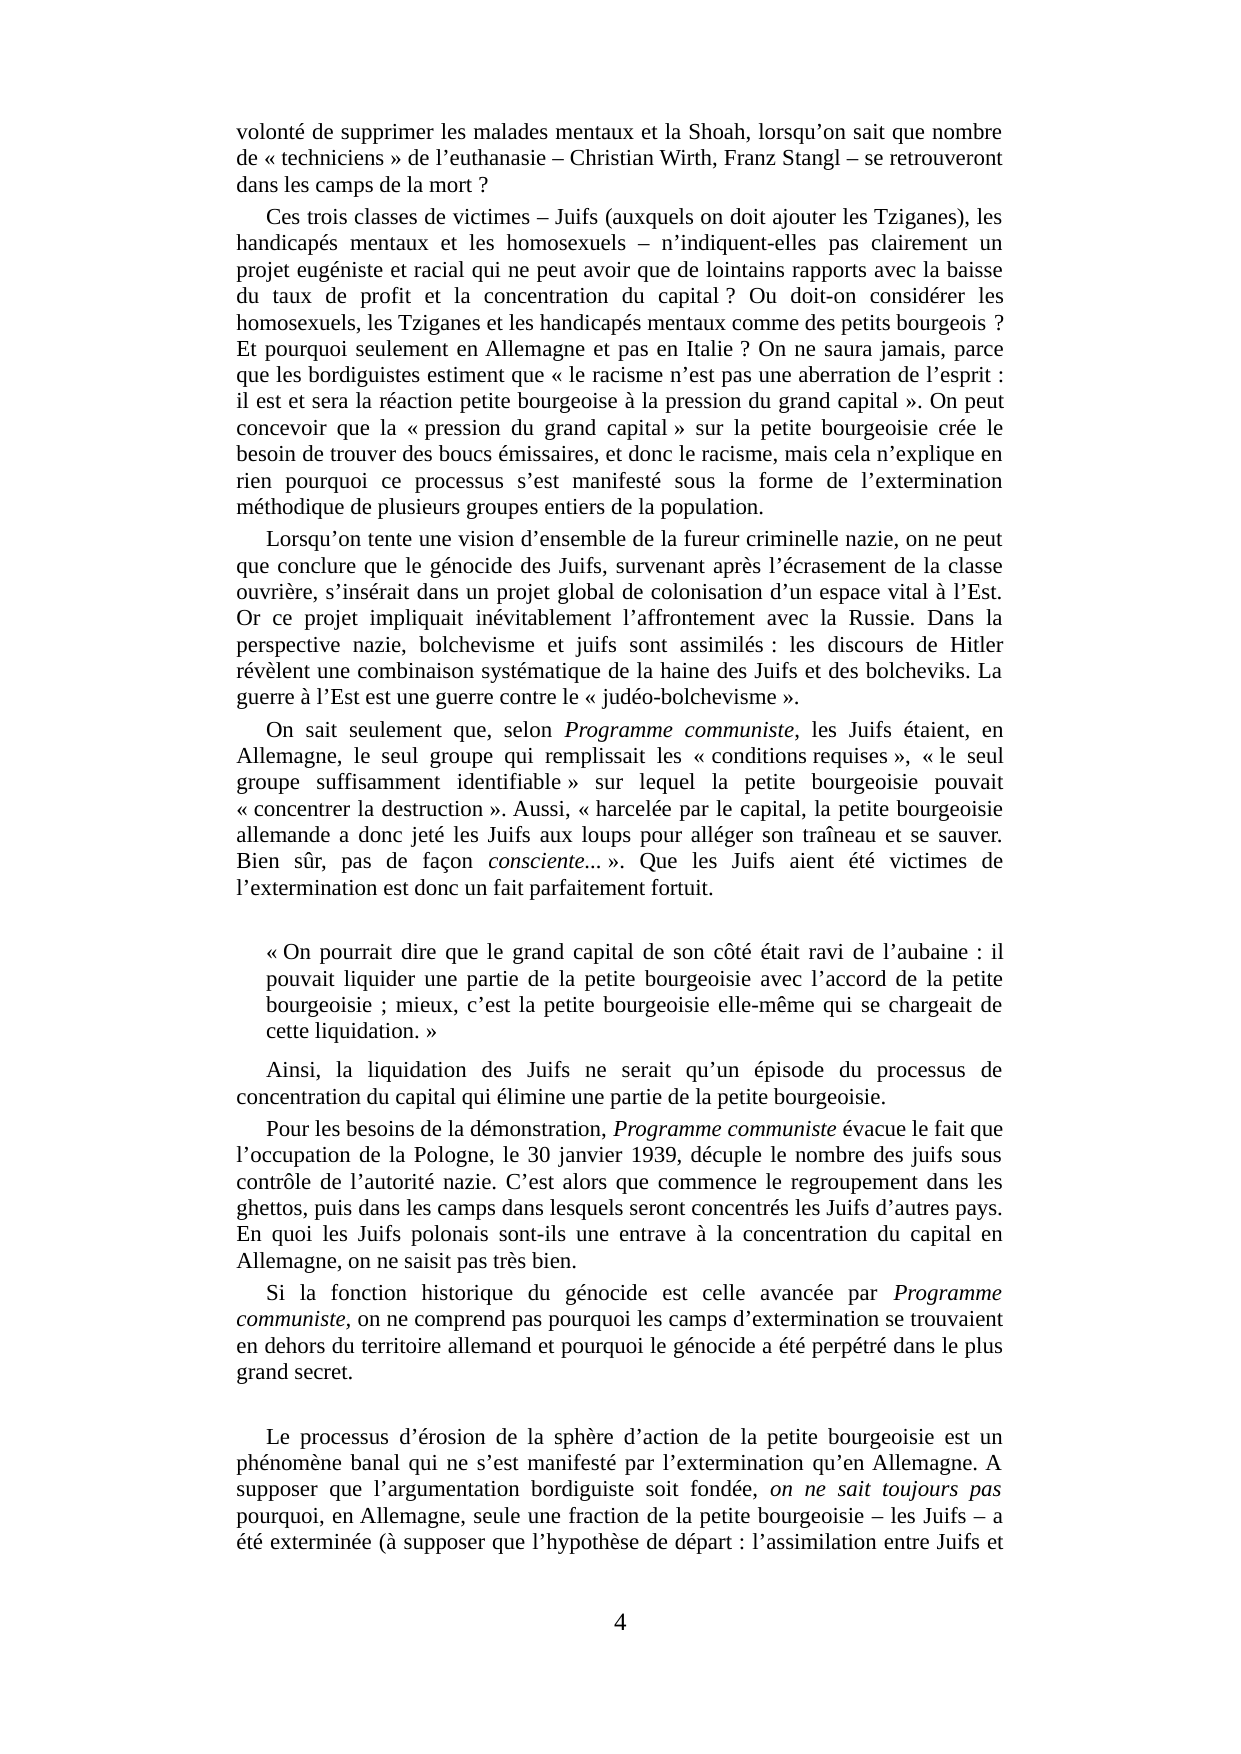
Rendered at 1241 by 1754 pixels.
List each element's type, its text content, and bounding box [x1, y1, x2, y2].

text « On pourrait dire que le grand capital de son côté était ravi de l’aubaine : il pouvait liquider une partie de la petite bourgeoisie avec l’accord de la petite bourgeoisie ; mieux, c’est la petite bourgeoisie elle-même qui se chargeait de cette liquidation. » [266, 938, 1004, 1044]
text Le processus d’érosion de la sphère d’action de la petite bourgeoisie est un phénomène banal qui ne s’est manifesté par l’extermination qu’en Allemagne. A supposer que l’argumentation bordiguiste soit fondée, on ne sait toujours pas pourquoi, en Allemagne, seule une fraction de la petite bourgeoisie – les Juifs – a été exterminée (à supposer que l’hypothèse de départ : l’assimilation entre Juifs et [236, 1423, 1004, 1554]
text Si la fonction historique du génocide est celle avancée par Programme communiste, on ne comprend pas pourquoi les camps d’extermination se trouvaient en dehors du territoire allemand et pourquoi le génocide a été perpétré dans le plus grand secret. [236, 1279, 1004, 1384]
text Pour les besoins de la démonstration, Programme communiste évacue le fait que l’occupation de la Pologne, le 30 janvier 1939, décuple le nombre des juifs sous contrôle de l’autorité nazie. C’est alors que commence le regroupement dans les ghettos, puis dans les camps dans lesquels seront concentrés les Juifs d’autres pays. En quoi les Juifs polonais sont-ils une entrave à la concentration du capital en Allemagne, on ne saisit pas très bien. [236, 1115, 1004, 1273]
text Ainsi, la liquidation des Juifs ne serait qu’un épisode du processus de concentration du capital qui élimine une partie de la petite bourgeoisie. [236, 1056, 1004, 1109]
text On sait seulement que, selon Programme communiste, les Juifs étaient, en Allemagne, le seul groupe qui remplissait les « conditions requises », « le seul groupe suffisamment identifiable » sur lequel la petite bourgeoisie pouvait « concentrer la destruction ». Aussi, « harcelée par le capital, la petite bourgeoisie allemande a donc jeté les Juifs aux loups pour alléger son traîneau et se sauver. Bien sûr, pas de façon consciente... ». Que les Juifs aient été victimes de l’extermination est donc un fait parfaitement fortuit. [236, 716, 1004, 900]
text volonté de supprimer les malades mentaux et la Shoah, lorsqu’on sait que nombre de « techniciens » de l’euthanasie – Christian Wirth, Franz Stangl – se retrouveront dans les camps de la mort ? [236, 118, 1004, 197]
text Lorsqu’on tente une vision d’ensemble de la fureur criminelle nazie, on ne peut que conclure que le génocide des Juifs, survenant après l’écrasement de la classe ouvrière, s’insérait dans un projet global de colonisation d’un espace vital à l’Est. Or ce projet impliquait inévitablement l’affrontement avec la Russie. Dans la perspective nazie, bolchevisme et juifs sont assimilés : les discours de Hitler révèlent une combinaison systématique de la haine des Juifs et des bolcheviks. La guerre à l’Est est une guerre contre le « judéo-bolchevisme ». [236, 525, 1004, 710]
text Ces trois classes de victimes – Juifs (auxquels on doit ajouter les Tziganes), les handicapés mentaux et les homosexuels – n’indiquent-elles pas clairement un projet eugéniste et racial qui ne peut avoir que de lointains rapports avec la baisse du taux de profit et la concentration du capital ? Ou doit-on considérer les homosexuels, les Tziganes et les handicapés mentaux comme des petits bourgeois ? Et pourquoi seulement en Allemagne et pas en Italie ? On ne saura jamais, parce que les bordiguistes estiment que « le racisme n’est pas une aberration de l’esprit : il est et sera la réaction petite bourgeoise à la pression du grand capital ». On peut concevoir que la « pression du grand capital » sur la petite bourgeoisie crée le besoin de trouver des boucs émissaires, et donc le racisme, mais cela n’explique en rien pourquoi ce processus s’est manifesté sous la forme de l’extermination méthodique de plusieurs groupes entiers de la population. [236, 203, 1004, 519]
